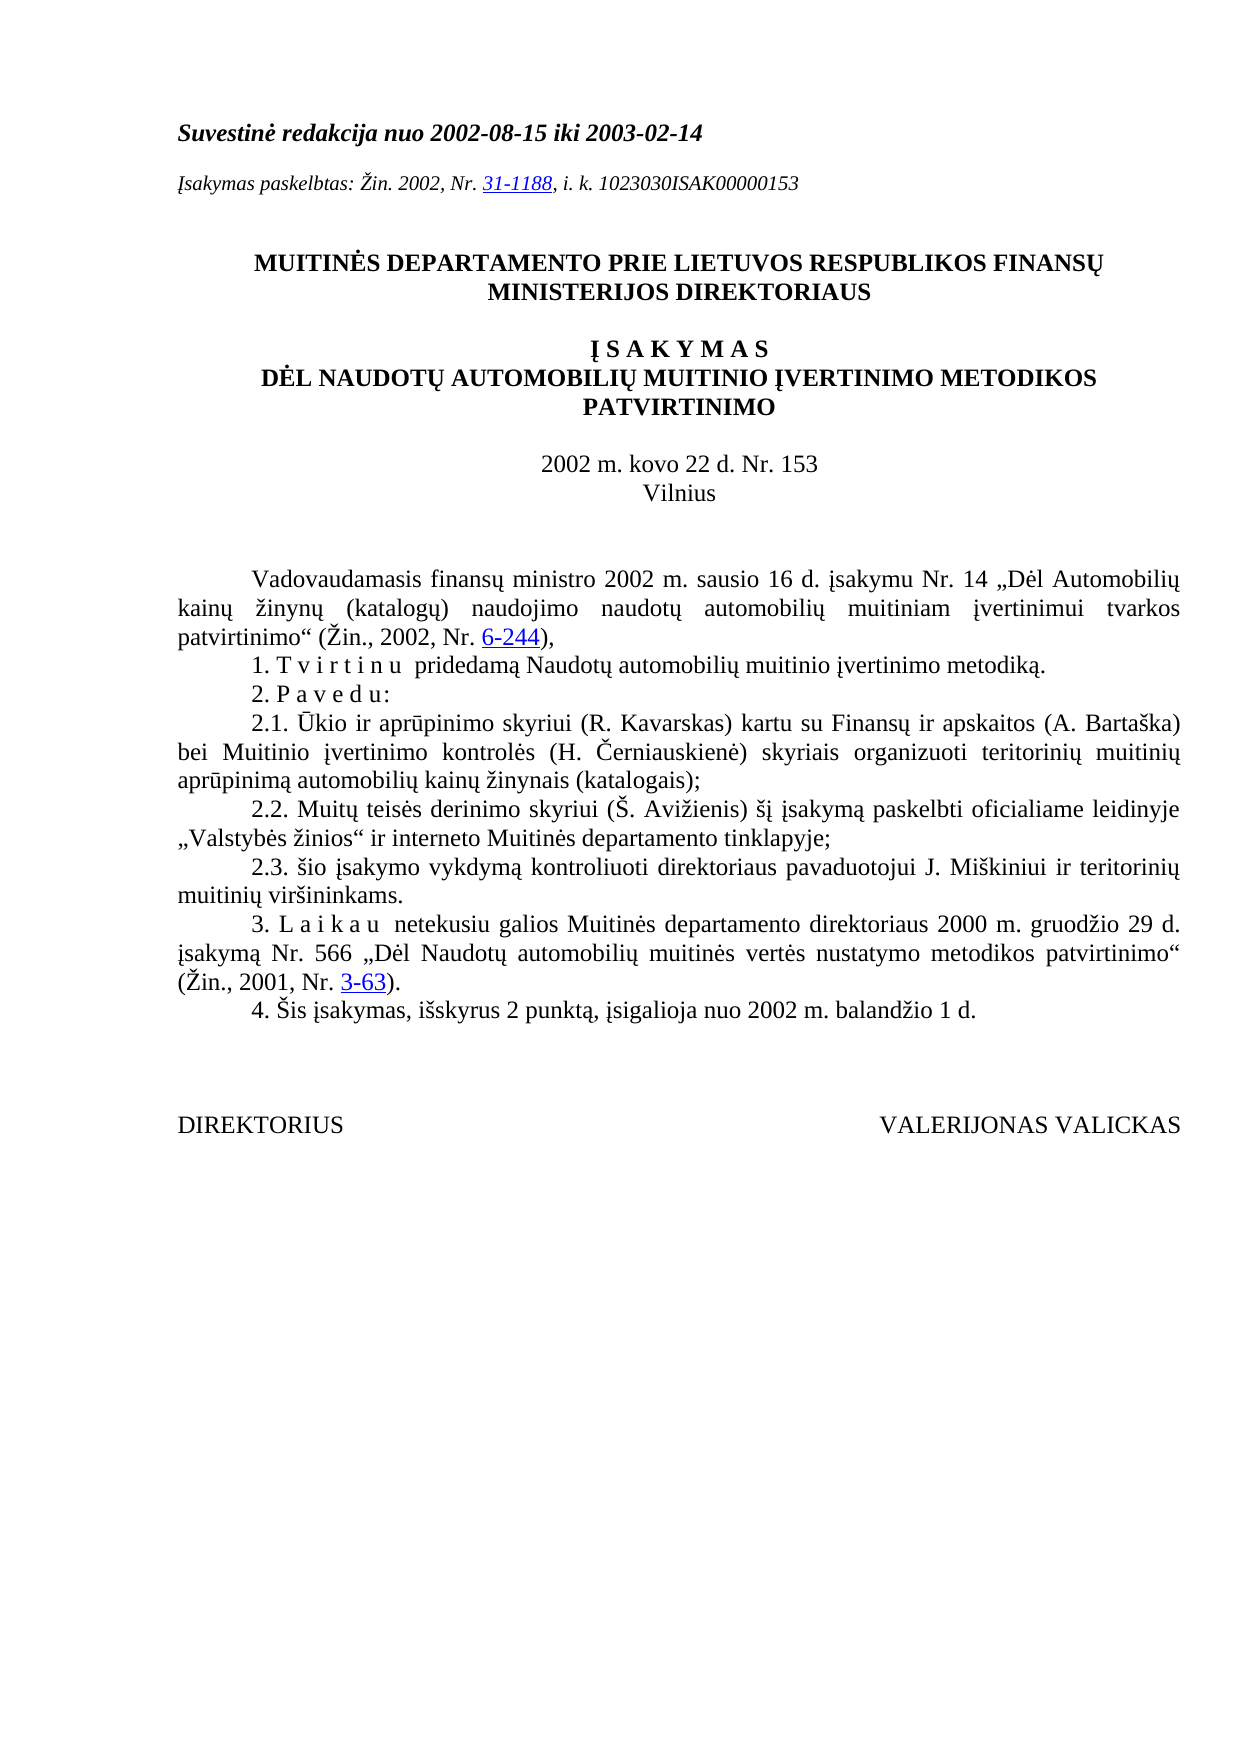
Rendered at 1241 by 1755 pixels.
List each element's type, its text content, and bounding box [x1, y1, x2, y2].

text 2.3. šio įsakymo vykdymą kontroliuoti direktoriaus pavaduotojui J. Miškiniui ir teritorinių muitinių viršininkams. [177, 852, 1181, 909]
text DĖL NAUDOTŲ AUTOMOBILIŲ MUITINIO ĮVERTINIMO METODIKOS PATVIRTINIMO [177, 363, 1181, 420]
text Suvestinė redakcija nuo 2002-08-15 iki 2003-02-14 [177, 118, 1181, 147]
text Vilnius [177, 478, 1181, 507]
text 4. Šis įsakymas, išskyrus 2 punktą, įsigalioja nuo 2002 m. balandžio 1 d. [177, 995, 1181, 1024]
text 2. Pavedu: [177, 679, 1181, 708]
text 2.1. Ūkio ir aprūpinimo skyriui (R. Kavarskas) kartu su Finansų ir apskaitos (A. Bartaška) bei Muitinio įvertinimo kontrolės (H. Černiauskienė) skyriais organizuoti teritorinių muitinių aprūpinimą automobilių kainų žinynais (katalogais); [177, 708, 1181, 794]
text 1. Tvirtinu pridedamą Naudotų automobilių muitinio įvertinimo metodiką. [177, 650, 1181, 679]
text 3. Laikau netekusiu galios Muitinės departamento direktoriaus 2000 m. gruodžio 29 d. įsakymą Nr. 566 „Dėl Naudotų automobilių muitinės vertės nustatymo metodikos patvirtinimo“ (Žin., 2001, Nr. 3-63). [177, 909, 1181, 995]
text Vadovaudamasis finansų ministro 2002 m. sausio 16 d. įsakymu Nr. 14 „Dėl Automobilių kainų žinynų (katalogų) naudojimo naudotų automobilių muitiniam įvertinimui tvarkos patvirtinimo“ (Žin., 2002, Nr. 6-244), [177, 564, 1181, 650]
text Į S A K Y M A S [177, 334, 1181, 363]
text MUITINĖS DEPARTAMENTO PRIE LIETUVOS RESPUBLIKOS FINANSŲ MINISTERIJOS DIREKTORIAUS [177, 248, 1181, 305]
text Įsakymas paskelbtas: Žin. 2002, Nr. 31-1188, i. k. 1023030ISAK00000153 [177, 171, 1181, 195]
text 2002 m. kovo 22 d. Nr. 153 [177, 449, 1181, 478]
text 2.2. Muitų teisės derinimo skyriui (Š. Avižienis) šį įsakymą paskelbti oficialiame leidinyje „Valstybės žinios“ ir interneto Muitinės departamento tinklapyje; [177, 794, 1181, 852]
text DIREKTORIUS VALERIJONAS VALICKAS [177, 1110, 1181, 1139]
